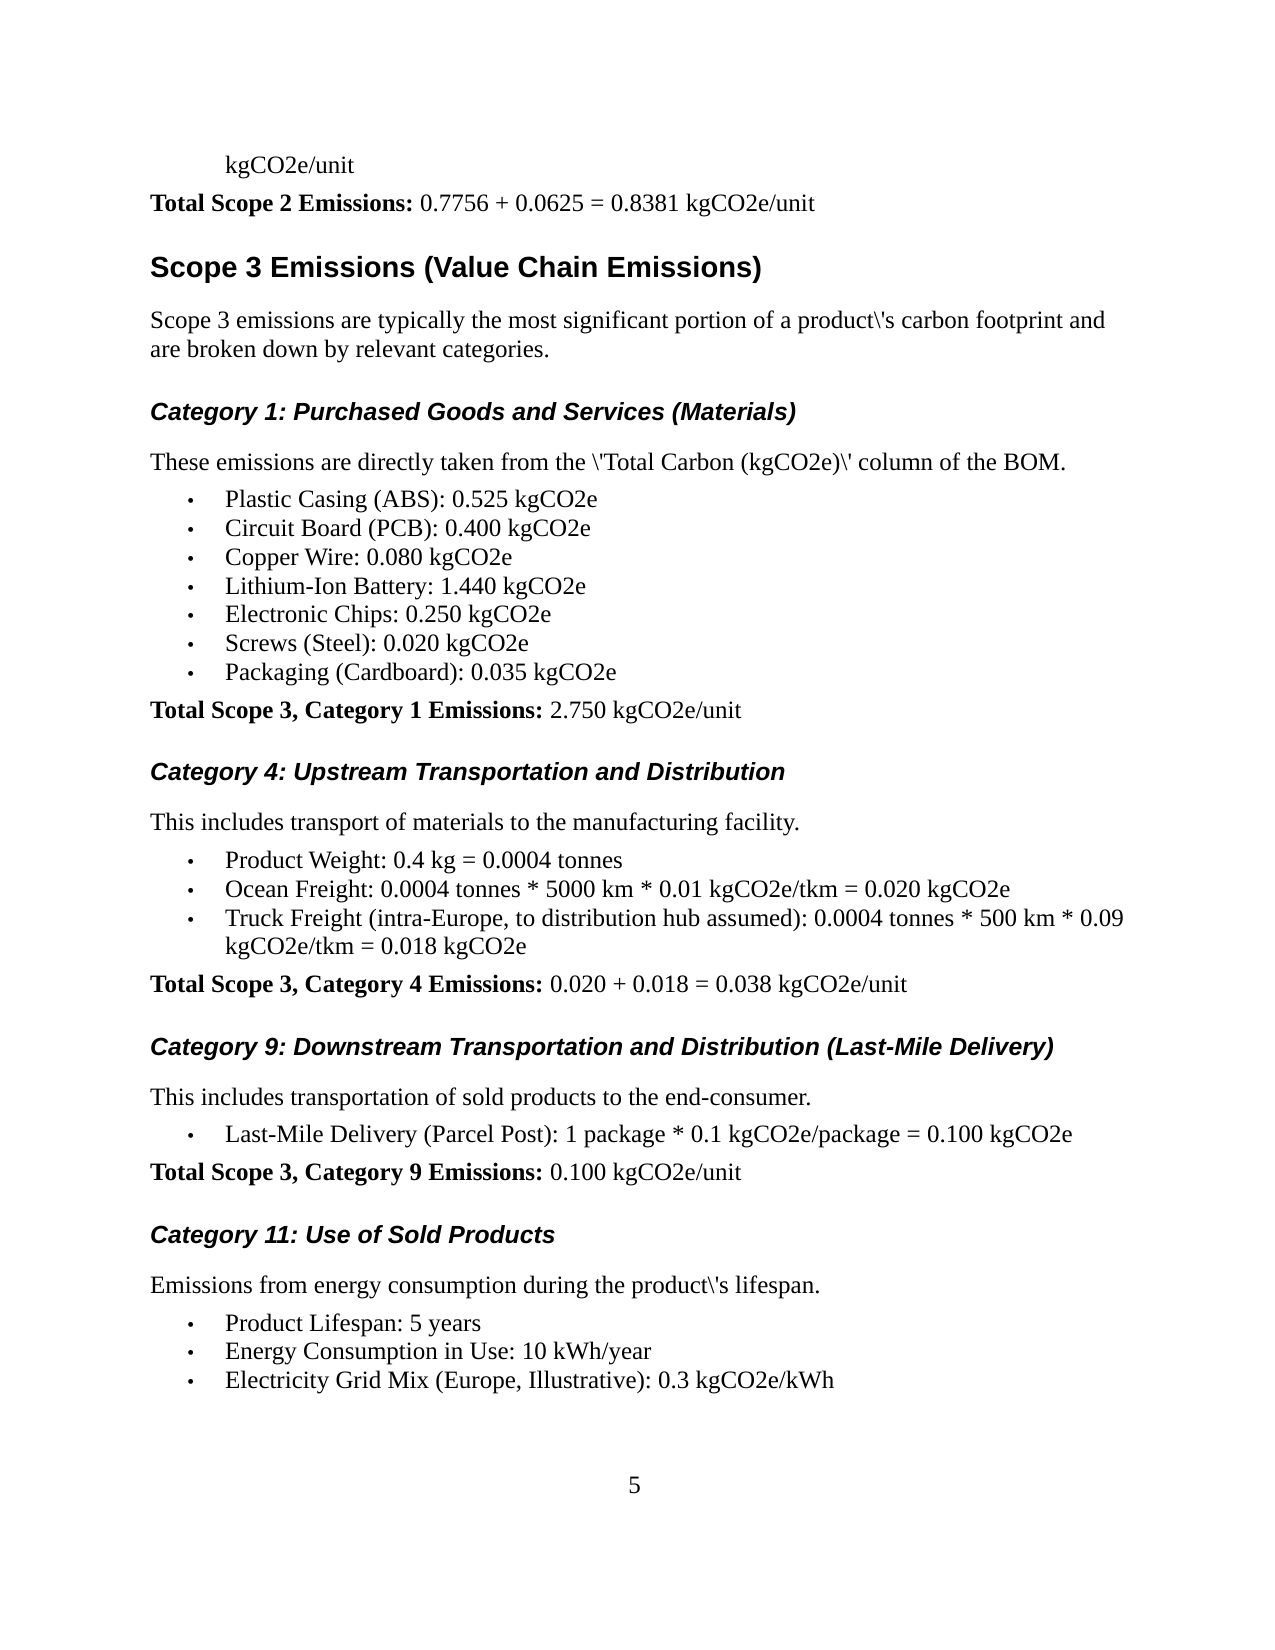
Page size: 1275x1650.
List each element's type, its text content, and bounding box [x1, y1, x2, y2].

list Product Lifespan: 5 years [187, 1308, 1125, 1336]
list Copper Wire: 0.080 kgCO2e [187, 542, 1125, 571]
list Product Weight: 0.4 kg = 0.0004 tonnes [187, 845, 1125, 874]
list kgCO2e/unit [187, 150, 1125, 179]
list Screws (Steel): 0.020 kgCO2e [187, 628, 1125, 657]
list Truck Freight (intra-Europe, to distribution hub assumed): 0.0004 tonnes * 500 km * 0.09 kgCO2e/tkm = 0.018 kgCO2e [187, 903, 1125, 960]
list Plastic Casing (ABS): 0.525 kgCO2e [187, 484, 1125, 513]
text Total Scope 3, Category 4 Emissions: 0.020 + 0.018 = 0.038 kgCO2e/unit [150, 969, 1125, 998]
text Total Scope 3, Category 1 Emissions: 2.750 kgCO2e/unit [150, 695, 1125, 723]
list Lithium-Ion Battery: 1.440 kgCO2e [187, 571, 1125, 599]
list Electricity Grid Mix (Europe, Illustrative): 0.3 kgCO2e/kWh [187, 1365, 1125, 1394]
text Emissions from energy consumption during the product\'s lifespan. [150, 1270, 1125, 1299]
subtitle Category 11: Use of Sold Products [150, 1220, 1125, 1248]
text These emissions are directly taken from the \'Total Carbon (kgCO2e)\' column of the BOM. [150, 447, 1125, 476]
text Total Scope 3, Category 9 Emissions: 0.100 kgCO2e/unit [150, 1157, 1125, 1186]
text Total Scope 2 Emissions: 0.7756 + 0.0625 = 0.8381 kgCO2e/unit [150, 188, 1125, 216]
text Scope 3 emissions are typically the most significant portion of a product\'s carbon footprint and are broken down by relevant categories. [150, 305, 1125, 363]
subtitle Category 1: Purchased Goods and Services (Materials) [150, 397, 1125, 425]
list Electronic Chips: 0.250 kgCO2e [187, 599, 1125, 628]
subtitle Category 4: Upstream Transportation and Distribution [150, 757, 1125, 786]
list Circuit Board (PCB): 0.400 kgCO2e [187, 513, 1125, 542]
list Ocean Freight: 0.0004 tonnes * 5000 km * 0.01 kgCO2e/tkm = 0.020 kgCO2e [187, 874, 1125, 903]
text This includes transport of materials to the manufacturing facility. [150, 807, 1125, 836]
subtitle Scope 3 Emissions (Value Chain Emissions) [150, 250, 1125, 284]
list Packaging (Cardboard): 0.035 kgCO2e [187, 657, 1125, 686]
list Energy Consumption in Use: 10 kWh/year [187, 1336, 1125, 1365]
text This includes transportation of sold products to the end-consumer. [150, 1082, 1125, 1111]
subtitle Category 9: Downstream Transportation and Distribution (Last-Mile Delivery) [150, 1032, 1125, 1060]
list Last-Mile Delivery (Parcel Post): 1 package * 0.1 kgCO2e/package = 0.100 kgCO2e [187, 1119, 1125, 1148]
